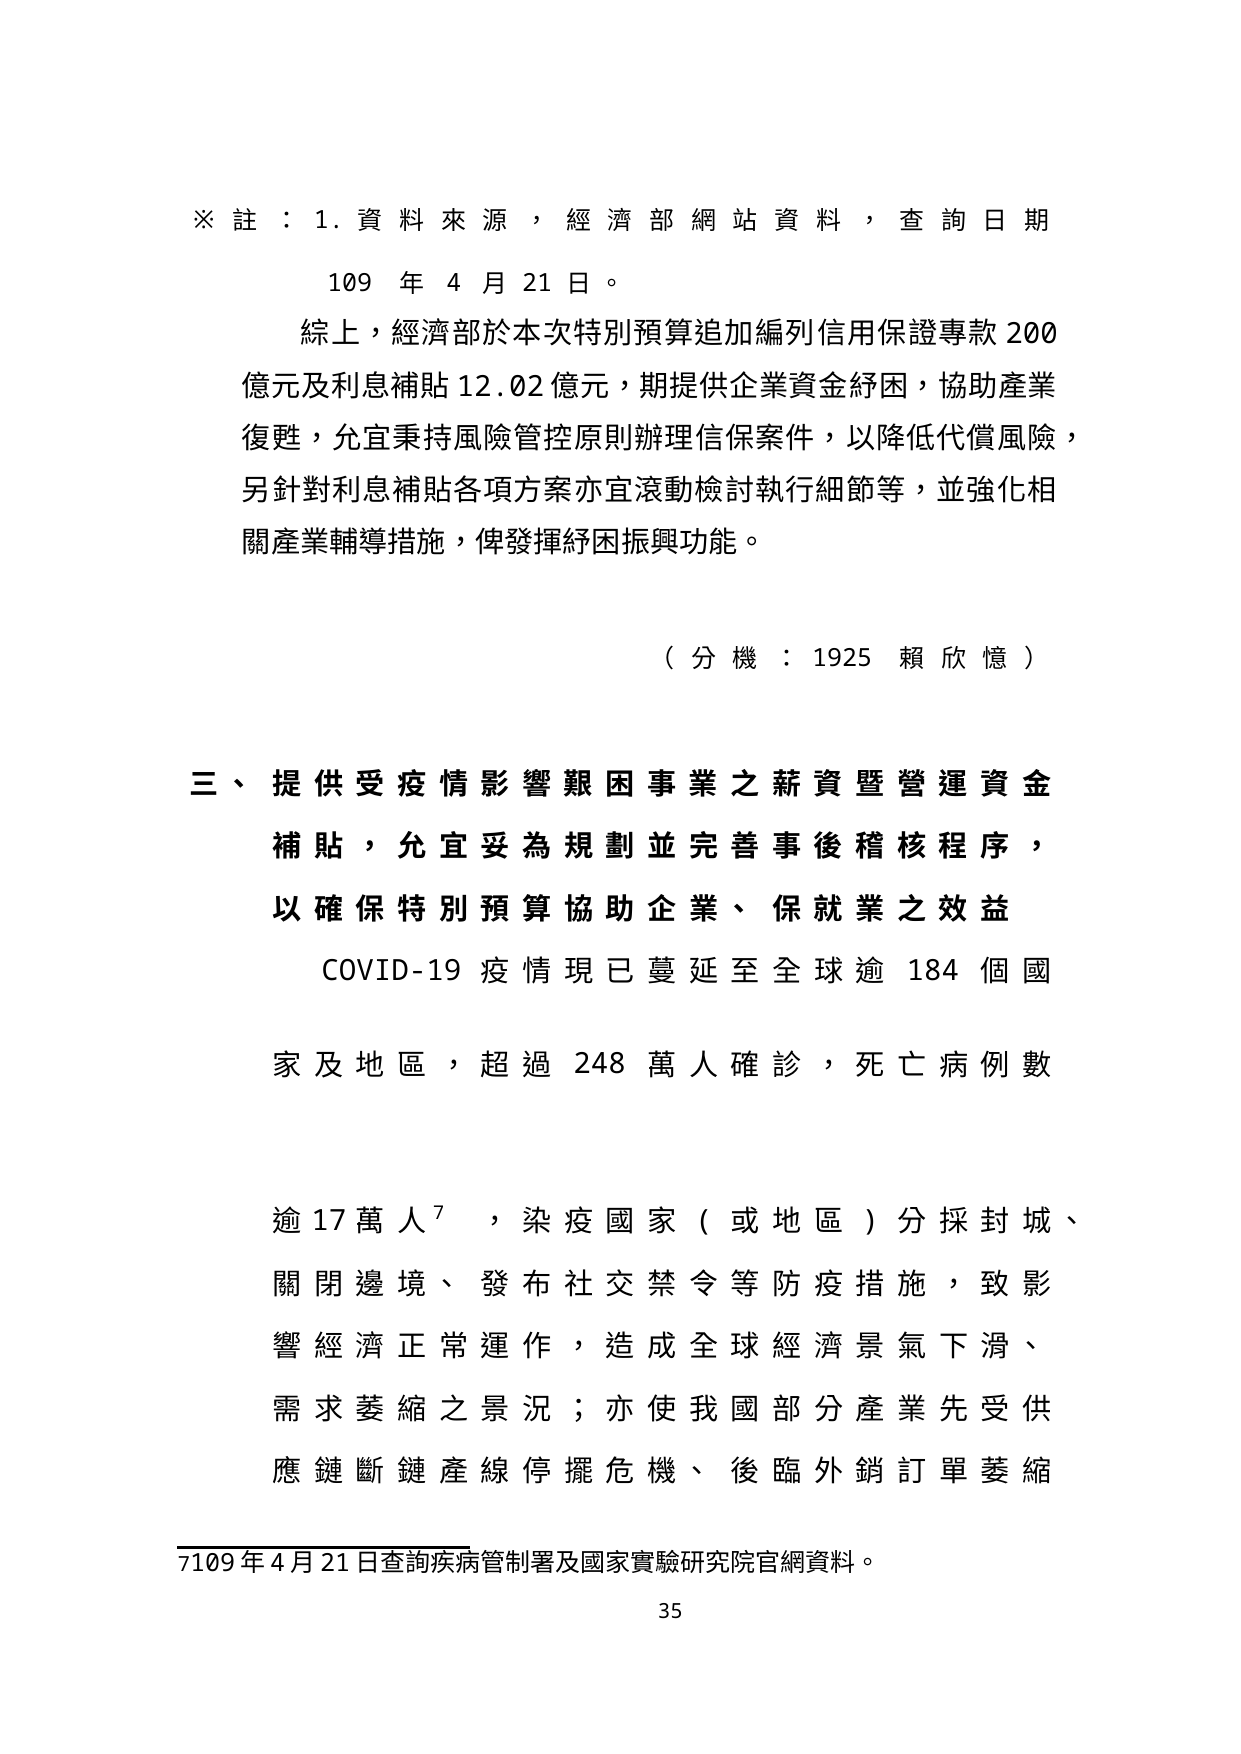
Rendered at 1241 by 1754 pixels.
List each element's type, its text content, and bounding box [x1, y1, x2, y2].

text 三、提供受疫情影響艱困事業之薪資暨營運資金補貼，允宜妥為規劃並完善事後稽核程序，以確保特別預算協助企業、保就業之效益 [183, 740, 1058, 927]
text COVID-19疫情現已蔓延至全球逾184個國家及地區，超過248萬人確診，死亡病例數逾17萬人，染疫國家(或地區)分採封城、關閉邊境、發布社交禁令等防疫措施，致影響經濟正常運作，造成全球經濟景氣下滑、需求萎縮之景況；亦使我國部分產業先受供應鏈斷鏈產線停擺危機、後臨外銷訂單萎縮(如光學器材、機械、化學品、基本金屬、塑橡膠製品等貨品)與資金周轉問題之衝擊，且多項會展活動取消或延期致會展產業營運面臨困境，亦因疫情擴大使國內經濟活動停滯影響內需產業(如批發、零售及餐飲業等)致營業額下滑，企業恐陸續停業或被迫放無薪假。因應COVID-19疫情衝擊層面擴大，為保就業並協助受影響產業渡過難關，經濟部於本追加預算案之「其他經濟服務支出-嚴重特殊傳染性肺炎紓困振興」編列辦理受COVID-19疫情影響之商業服務業、製造業暨技術服務業及會展業等業別艱困事業之協助，包括業者員工薪資及營運資金補貼所需經費合計382億7,000萬元(詳附表1)。經查： [242, 927, 1058, 1490]
text ※註：1.資料來源，經濟部網站資料，查詢日期109年4月21日。 [183, 177, 1058, 302]
text 109年4月21日查詢疾病管制署及國家實驗研究院官網資料。 [177, 1548, 1063, 1577]
text （分機：1925 賴欣憶） [183, 615, 1058, 677]
text 綜上，經濟部於本次特別預算追加編列信用保證專款200億元及利息補貼12.02億元，期提供企業資金紓困，協助產業復甦，允宜秉持風險管控原則辦理信保案件，以降低代償風險，另針對利息補貼各項方案亦宜滾動檢討執行細節等，並強化相關產業輔導措施，俾發揮紓困振興功能。 [242, 302, 1058, 563]
